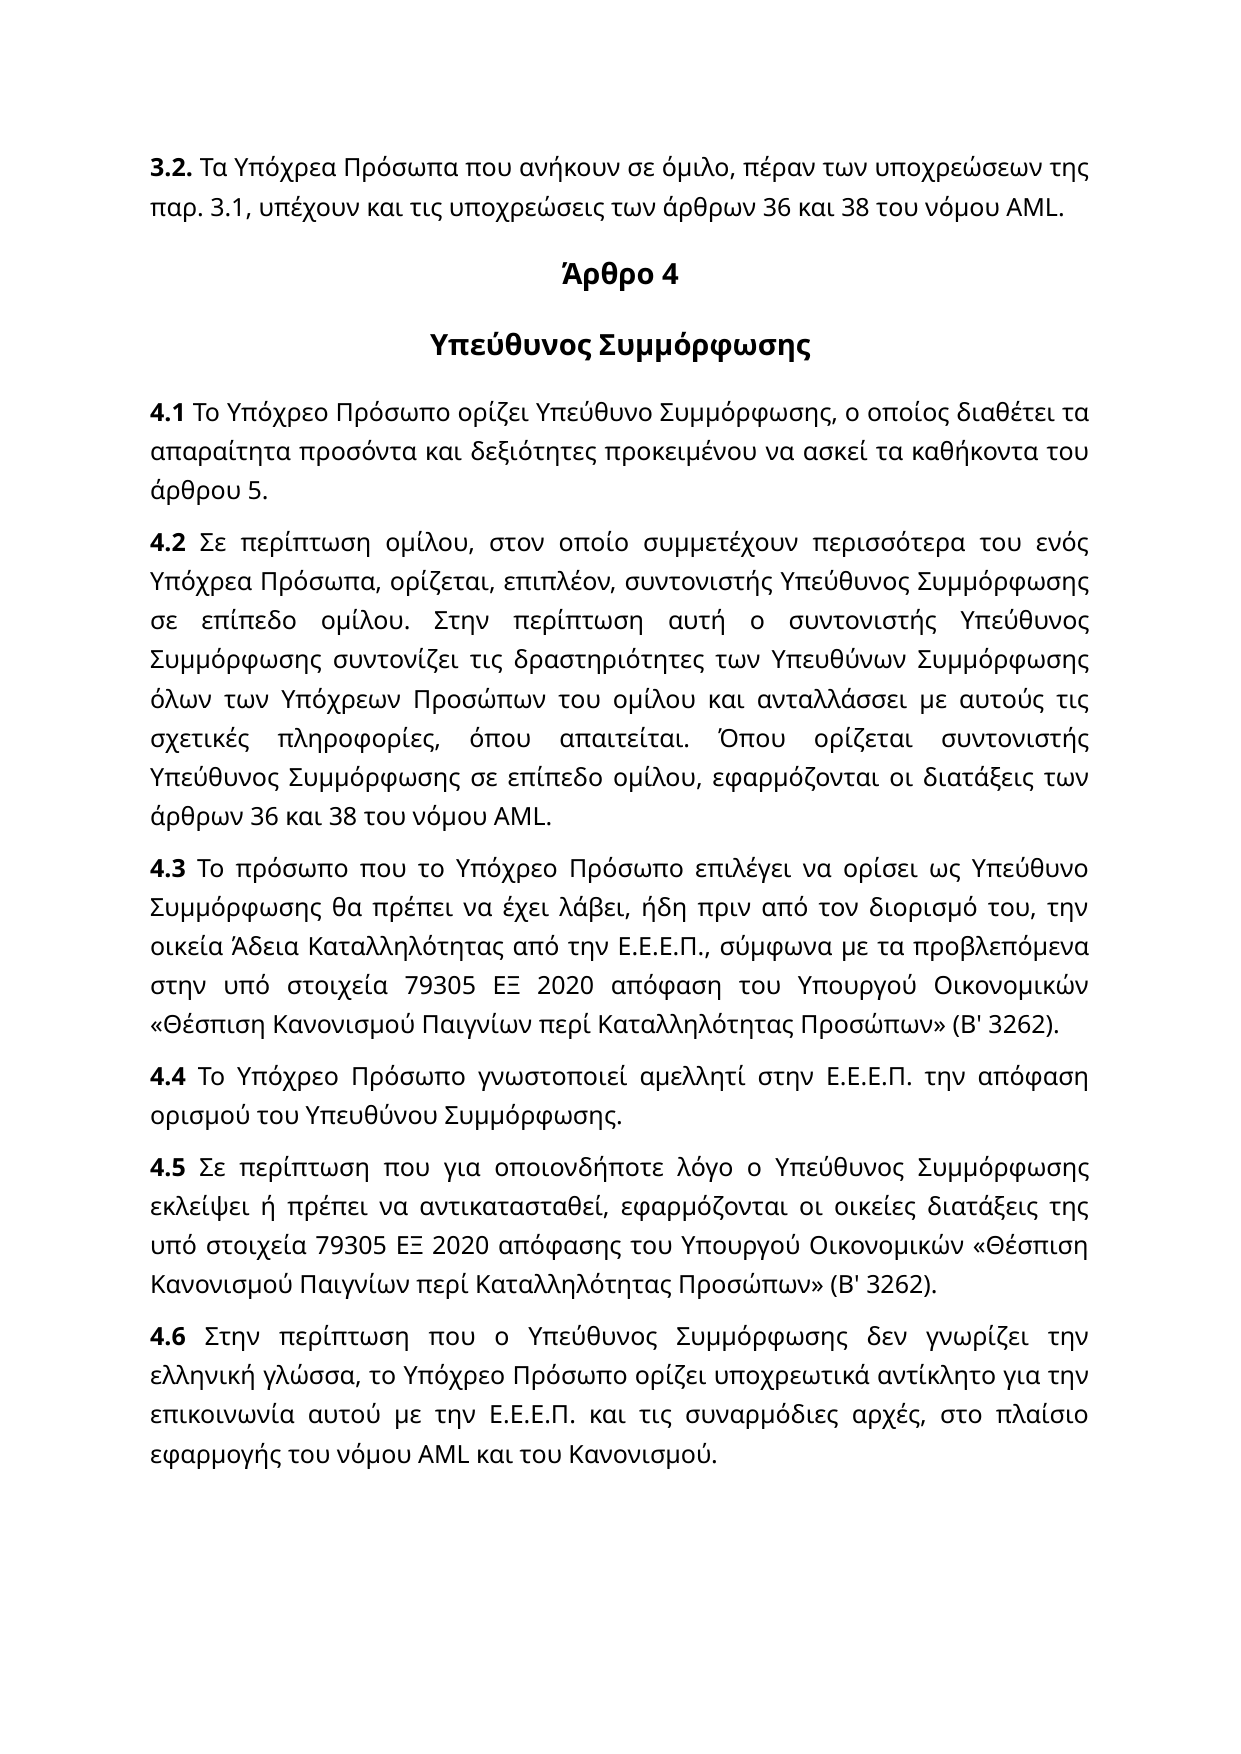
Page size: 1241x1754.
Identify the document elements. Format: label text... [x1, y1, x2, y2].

text 4.2 Σε περίπτωση ομίλου, στον οποίο συμμετέχουν περισσότερα του ενός Υπόχρεα Πρόσωπα, ορίζεται, επιπλέον, συντονιστής Υπεύθυνος Συμμόρφωσης σε επίπεδο ομίλου. Στην περίπτωση αυτή ο συντονιστής Υπεύθυνος Συμμόρφωσης συντονίζει τις δραστηριότητες των Υπευθύνων Συμμόρφωσης όλων των Υπόχρεων Προσώπων του ομίλου και ανταλλάσσει με αυτούς τις σχετικές πληροφορίες, όπου απαιτείται. Όπου ορίζεται συντονιστής Υπεύθυνος Συμμόρφωσης σε επίπεδο ομίλου, εφαρμόζονται οι διατάξεις των άρθρων 36 και 38 του νόμου AML. [150, 524, 1090, 833]
text 4.1 Το Υπόχρεο Πρόσωπο ορίζει Υπεύθυνο Συμμόρφωσης, ο οποίος διαθέτει τα απαραίτητα προσόντα και δεξιότητες προκειμένου να ασκεί τα καθήκοντα του άρθρου 5. [150, 394, 1090, 507]
text 4.5 Σε περίπτωση που για οποιονδήποτε λόγο ο Υπεύθυνος Συμμόρφωσης εκλείψει ή πρέπει να αντικατασταθεί, εφαρμόζονται οι οικείες διατάξεις της υπό στοιχεία 79305 ΕΞ 2020 απόφασης του Υπουργού Οικονομικών «Θέσπιση Κανονισμού Παιγνίων περί Καταλληλότητας Προσώπων» (Β' 3262). [150, 1149, 1090, 1301]
subtitle Άρθρο 4 [150, 253, 1090, 293]
text 4.4 Το Υπόχρεο Πρόσωπο γνωστοποιεί αμελλητί στην Ε.Ε.Ε.Π. την απόφαση ορισμού του Υπευθύνου Συμμόρφωσης. [150, 1059, 1090, 1132]
text 3.2. Τα Υπόχρεα Πρόσωπα που ανήκουν σε όμιλο, πέραν των υποχρεώσεων της παρ. 3.1, υπέχουν και τις υποχρεώσεις των άρθρων 36 και 38 του νόμου AML. [150, 150, 1090, 223]
text 4.6 Στην περίπτωση που ο Υπεύθυνος Συμμόρφωσης δεν γνωρίζει την ελληνική γλώσσα, το Υπόχρεο Πρόσωπο ορίζει υποχρεωτικά αντίκλητο για την επικοινωνία αυτού με την Ε.Ε.Ε.Π. και τις συναρμόδιες αρχές, στο πλαίσιο εφαρμογής του νόμου AML και του Κανονισμού. [150, 1319, 1090, 1470]
text 4.3 Το πρόσωπο που το Υπόχρεο Πρόσωπο επιλέγει να ορίσει ως Υπεύθυνο Συμμόρφωσης θα πρέπει να έχει λάβει, ήδη πριν από τον διορισμό του, την οικεία Άδεια Καταλληλότητας από την Ε.Ε.Ε.Π., σύμφωνα με τα προβλεπόμενα στην υπό στοιχεία 79305 ΕΞ 2020 απόφαση του Υπουργού Οικονομικών «Θέσπιση Κανονισμού Παιγνίων περί Καταλληλότητας Προσώπων» (Β' 3262). [150, 850, 1090, 1041]
subtitle Υπεύθυνος Συμμόρφωσης [150, 324, 1090, 364]
